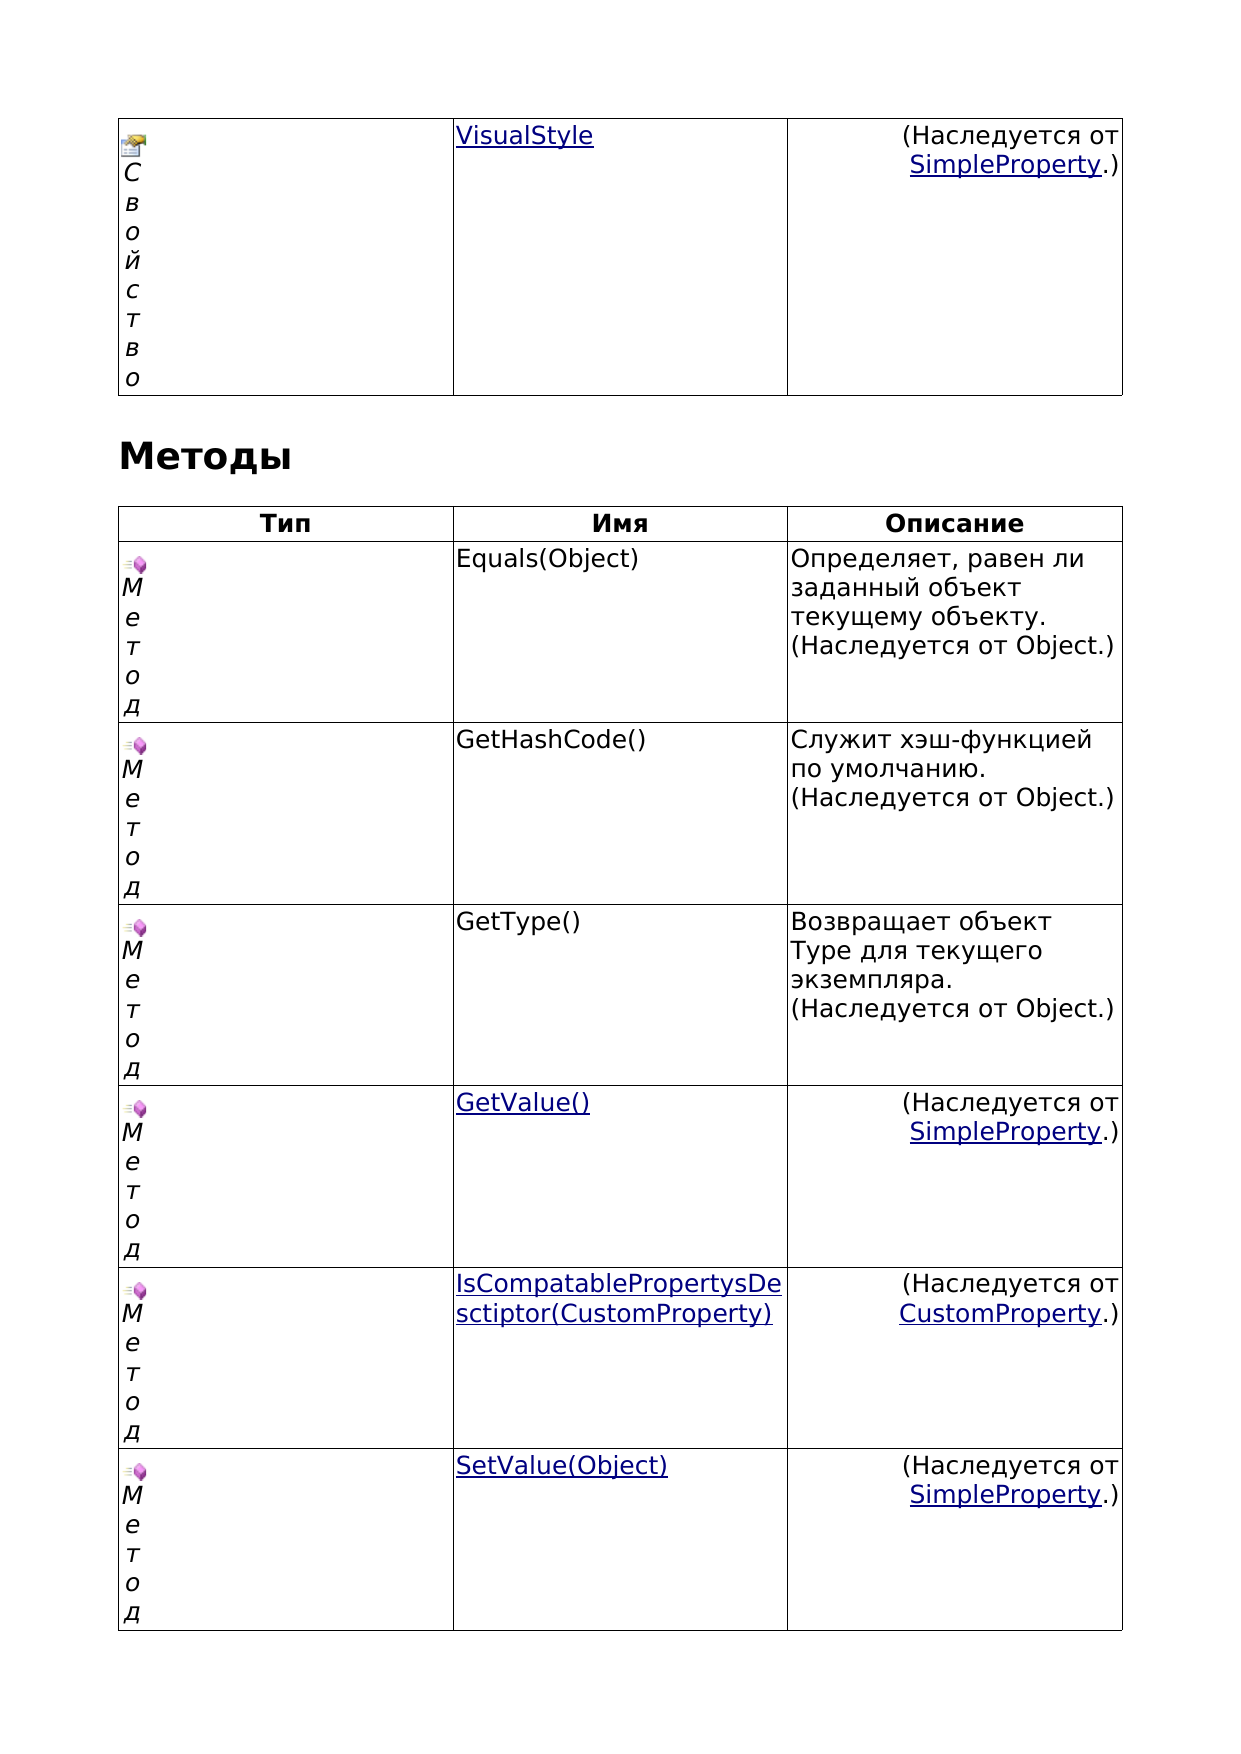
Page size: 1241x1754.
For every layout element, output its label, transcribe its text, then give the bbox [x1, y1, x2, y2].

picture [121, 737, 147, 755]
table_cell [119, 1268, 453, 1448]
table_cell [119, 723, 453, 904]
table_cell Служит хэш-функцией по умолчанию. (Наследуется от Object.) [788, 723, 1122, 904]
picture [121, 1100, 147, 1118]
table_cell GetValue() [454, 1086, 787, 1267]
picture [121, 133, 147, 159]
table_cell VisualStyle [454, 119, 787, 395]
picture [121, 1463, 147, 1481]
table_cell (Наследуется от SimpleProperty.) [788, 1449, 1122, 1629]
table_cell Equals(Object) [454, 542, 787, 722]
table_cell GetType() [454, 905, 787, 1085]
table_header Имя [454, 507, 787, 541]
table_cell GetHashCode() [454, 723, 787, 904]
table_cell [119, 542, 453, 722]
subtitle Методы [118, 435, 1122, 478]
table_cell Определяет, равен ли заданный объект текущему объекту. (Наследуется от Object.) [788, 542, 1122, 722]
table_cell (Наследуется от SimpleProperty.) [788, 1086, 1122, 1267]
table_cell (Наследуется от CustomProperty.) [788, 1268, 1122, 1448]
picture [121, 919, 147, 937]
table_cell Возвращает объект Type для текущего экземпляра. (Наследуется от Object.) [788, 905, 1122, 1085]
table_cell [119, 905, 453, 1085]
table_header Описание [788, 507, 1122, 541]
picture [121, 1282, 147, 1300]
picture [121, 556, 147, 574]
table_cell [119, 119, 453, 395]
table_cell [119, 1086, 453, 1267]
table_cell [119, 1449, 453, 1629]
table_cell (Наследуется от SimpleProperty.) [788, 119, 1122, 395]
table_header Тип [119, 507, 453, 541]
table_cell SetValue(Object) [454, 1449, 787, 1629]
table_cell IsCompatablePropertysDesctiptor(CustomProperty) [454, 1268, 787, 1448]
